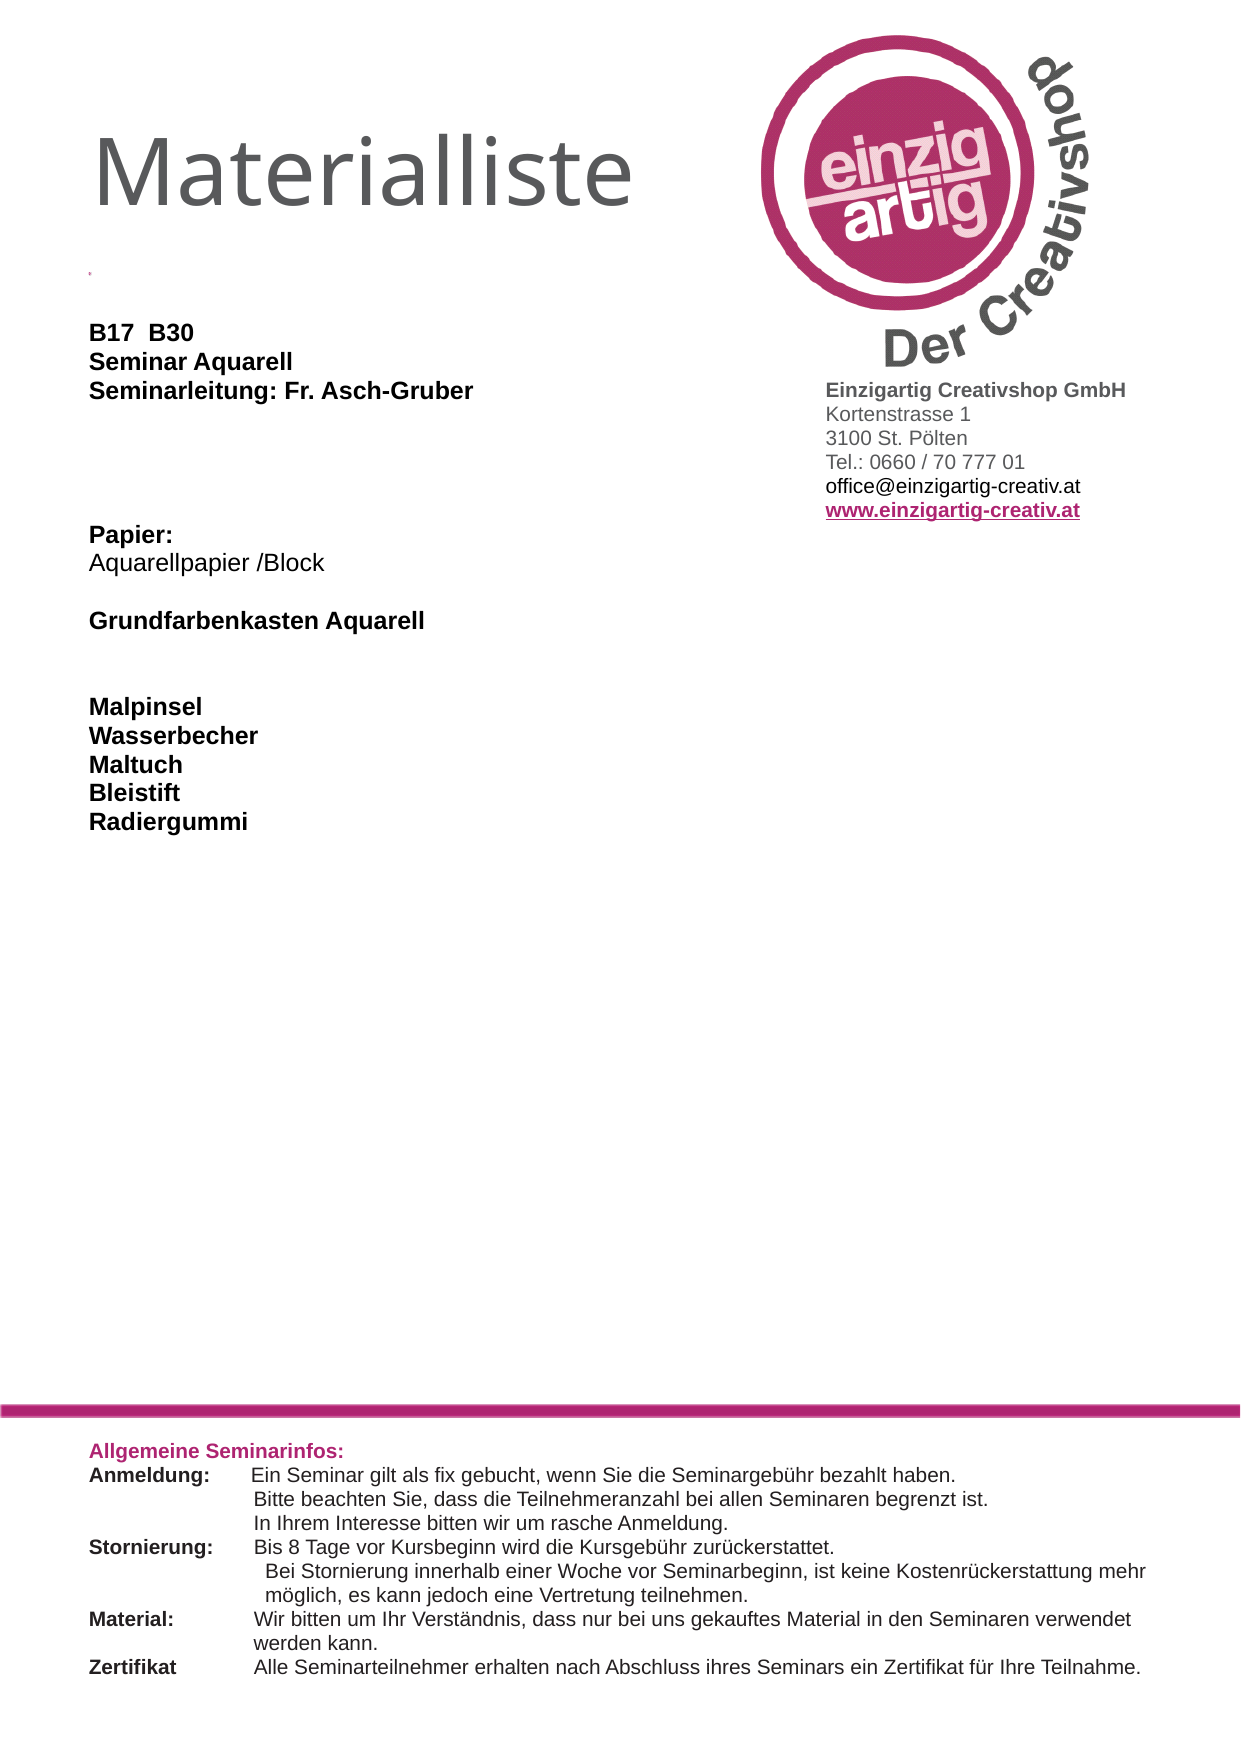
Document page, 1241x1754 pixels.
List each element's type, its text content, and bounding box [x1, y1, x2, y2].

text 3100 St. Pölten [825, 426, 1181, 450]
text Aquarellpapier /Block [88, 548, 1181, 577]
text [1098, 318, 1181, 347]
text Seminarleitung: Fr. Asch-Gruber [88, 376, 1181, 404]
text Materialliste [88, 106, 749, 318]
text Radiergummi [88, 807, 1181, 836]
text [1098, 347, 1181, 376]
text www.einzigartig-creativ.at [825, 498, 1181, 522]
text Grundfarbenkasten Aquarell [88, 606, 1181, 634]
text Seminar Aquarell [88, 347, 749, 376]
text Wasserbecher [88, 721, 1181, 749]
text office@einzigartig-creativ.at [825, 474, 1181, 498]
text B17 B30 [88, 318, 749, 347]
text [1098, 106, 1181, 318]
text Bleistift [88, 778, 1181, 807]
text Papier: [88, 519, 1181, 548]
text Malpinsel [88, 692, 1181, 721]
text Kortenstrasse 1 [825, 402, 1181, 426]
text Maltuch [88, 749, 1181, 778]
text Einzigartig Creativshop GmbH [825, 378, 1181, 402]
text [825, 522, 1181, 531]
text Tel.: 0660 / 70 777 01 [825, 450, 1181, 474]
